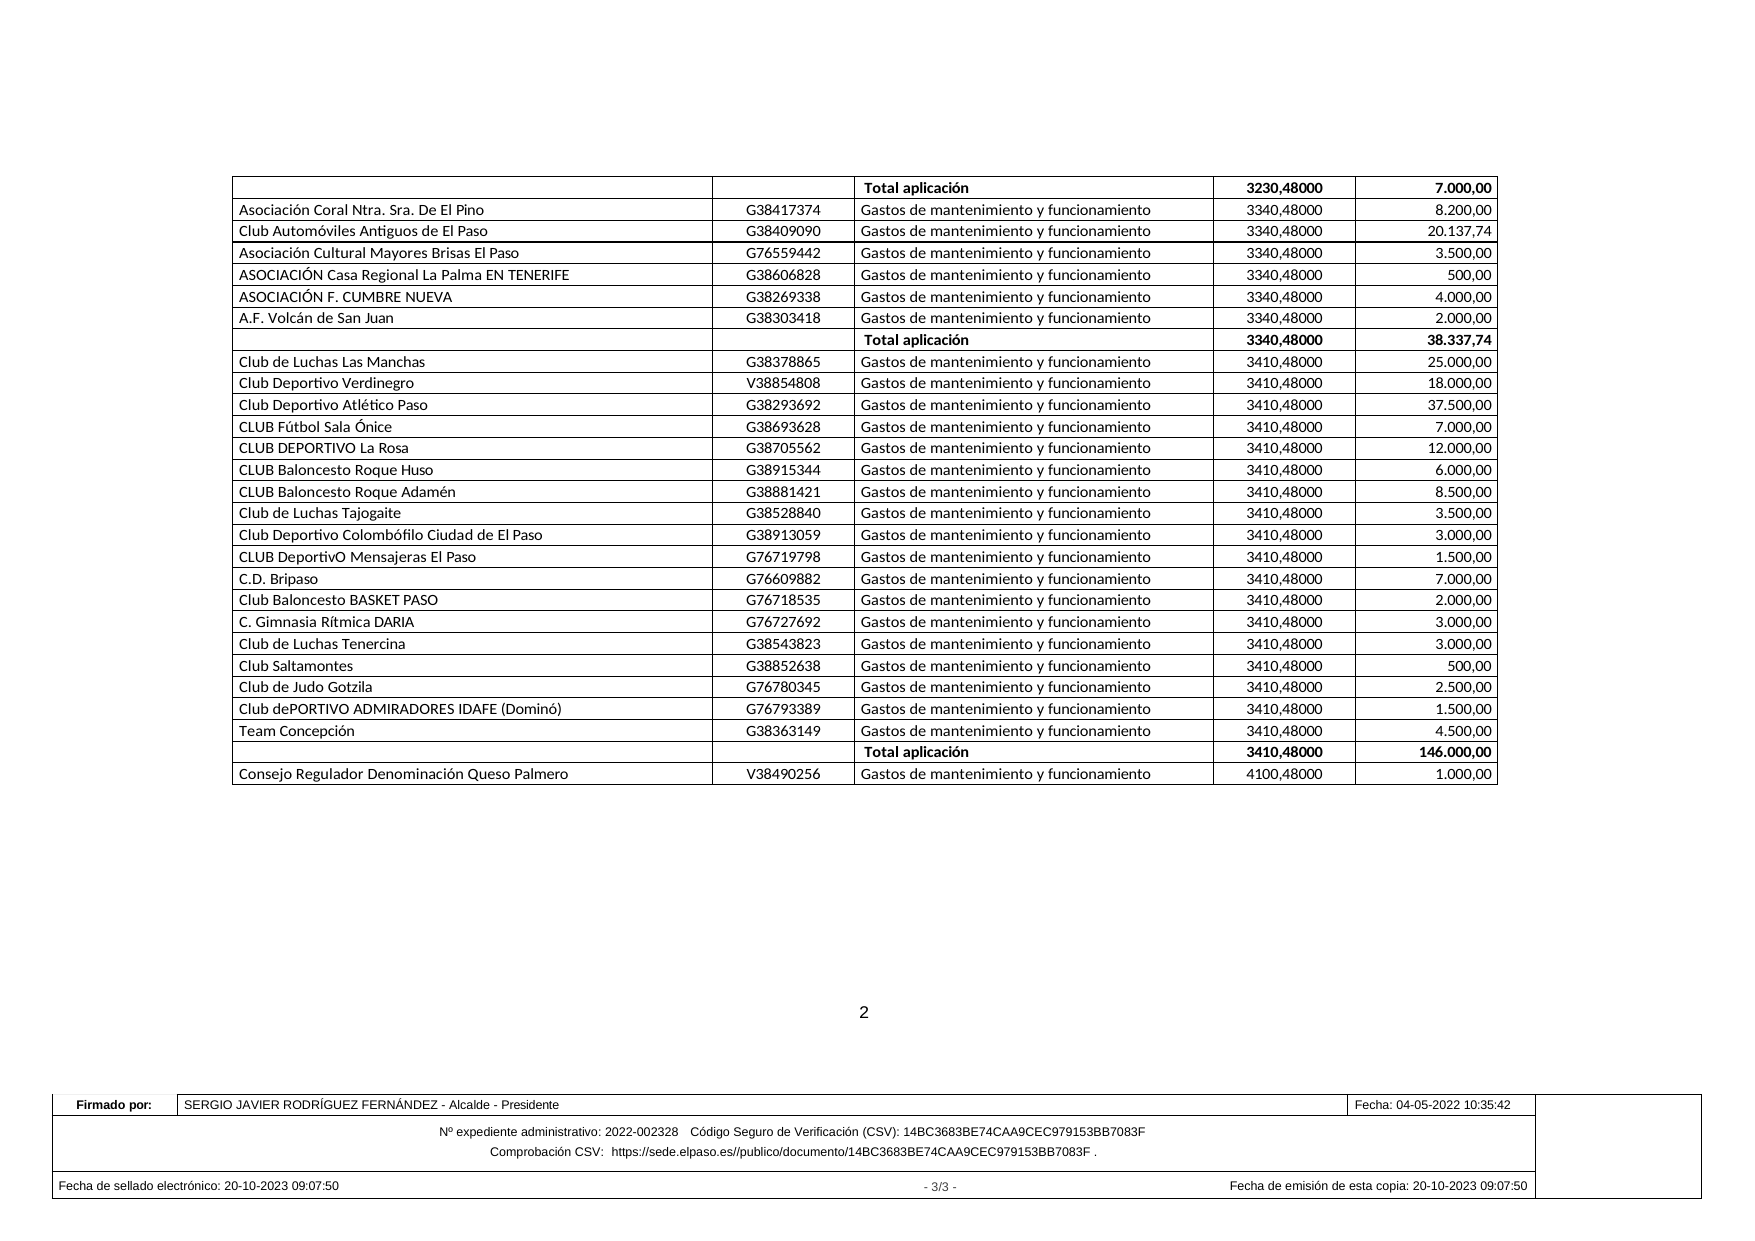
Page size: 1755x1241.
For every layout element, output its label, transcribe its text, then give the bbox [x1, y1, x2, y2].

table_cell 3410,48000 [1214, 568, 1355, 589]
table_cell 3410,48000 [1214, 546, 1355, 567]
table_cell G38705562 [713, 438, 854, 458]
table_cell Gastos de mantenimiento y funcionamiento [855, 677, 1213, 697]
table_cell 38.337,74 [1356, 329, 1497, 350]
table_cell Gastos de mantenimiento y funcionamiento [855, 243, 1213, 263]
table_header Total aplicación [855, 177, 1213, 198]
table_cell 20.137,74 [1356, 221, 1497, 241]
table_cell [713, 329, 854, 350]
table_cell 3410,48000 [1214, 742, 1355, 762]
table_cell Gastos de mantenimiento y funcionamiento [855, 611, 1213, 632]
table_header 7.000,00 [1356, 177, 1497, 198]
table_cell G38417374 [713, 199, 854, 220]
table_cell 3410,48000 [1214, 525, 1355, 545]
table_cell A.F. Volcán de San Juan [233, 308, 712, 328]
table_cell CLUB DEPORTIVO La Rosa [233, 438, 712, 458]
table_cell 3410,48000 [1214, 460, 1355, 480]
table_cell G76780345 [713, 677, 854, 697]
table_cell Total aplicación [855, 742, 1213, 762]
table_cell Club de Judo Gotzila [233, 677, 712, 697]
table_cell Gastos de mantenimiento y funcionamiento [855, 698, 1213, 719]
table_cell Gastos de mantenimiento y funcionamiento [855, 655, 1213, 676]
table_cell 3410,48000 [1214, 373, 1355, 393]
table_cell Club Deportivo Atlético Paso [233, 394, 712, 415]
table_cell 3410,48000 [1214, 590, 1355, 610]
table_cell Club Automóviles Antiguos de El Paso [233, 221, 712, 241]
table_cell CLUB Baloncesto Roque Adamén [233, 481, 712, 502]
table_cell 3340,48000 [1214, 286, 1355, 307]
table_cell Gastos de mantenimiento y funcionamiento [855, 416, 1213, 437]
table_cell 2.500,00 [1356, 677, 1497, 697]
table_cell Club dePORTIVO ADMIRADORES IDAFE (Dominó) [233, 698, 712, 719]
table_cell CLUB Fútbol Sala Ónice [233, 416, 712, 437]
table_cell 7.000,00 [1356, 416, 1497, 437]
table_cell G38913059 [713, 525, 854, 545]
table_cell V38490256 [713, 763, 854, 784]
table_cell Gastos de mantenimiento y funcionamiento [855, 394, 1213, 415]
table_cell Gastos de mantenimiento y funcionamiento [855, 460, 1213, 480]
table_cell 3.000,00 [1356, 633, 1497, 654]
table_cell 1.500,00 [1356, 698, 1497, 719]
table_cell 3410,48000 [1214, 503, 1355, 523]
table_cell G76727692 [713, 611, 854, 632]
table_cell 4.000,00 [1356, 286, 1497, 307]
table_cell Club Deportivo Colombófilo Ciudad de El Paso [233, 525, 712, 545]
table_cell G38693628 [713, 416, 854, 437]
table_cell [233, 742, 712, 762]
table_cell 3410,48000 [1214, 394, 1355, 415]
table_cell G76793389 [713, 698, 854, 719]
table_cell Gastos de mantenimiento y funcionamiento [855, 221, 1213, 241]
table_cell 3.000,00 [1356, 611, 1497, 632]
table_cell Gastos de mantenimiento y funcionamiento [855, 481, 1213, 502]
table_cell 3340,48000 [1214, 308, 1355, 328]
table_cell Gastos de mantenimiento y funcionamiento [855, 590, 1213, 610]
table_cell 3.000,00 [1356, 525, 1497, 545]
table_cell ASOCIACIÓN F. CUMBRE NUEVA [233, 286, 712, 307]
table_cell CLUB Baloncesto Roque Huso [233, 460, 712, 480]
table_cell Gastos de mantenimiento y funcionamiento [855, 525, 1213, 545]
table_cell Club de Luchas Tajogaite [233, 503, 712, 523]
table_cell 12.000,00 [1356, 438, 1497, 458]
table_cell CLUB DeportivO Mensajeras El Paso [233, 546, 712, 567]
table_cell G38269338 [713, 286, 854, 307]
table_cell Gastos de mantenimiento y funcionamiento [855, 438, 1213, 458]
table_cell 1.000,00 [1356, 763, 1497, 784]
table_cell Club de Luchas Tenercina [233, 633, 712, 654]
table_header 3230,48000 [1214, 177, 1355, 198]
table_cell Club Baloncesto BASKET PASO [233, 590, 712, 610]
table_cell Gastos de mantenimiento y funcionamiento [855, 633, 1213, 654]
table_cell G38852638 [713, 655, 854, 676]
table_cell Team Concepción [233, 720, 712, 741]
table_cell G76719798 [713, 546, 854, 567]
table_cell G38543823 [713, 633, 854, 654]
table_cell Asociación Cultural Mayores Brisas El Paso [233, 243, 712, 263]
table_cell [233, 329, 712, 350]
table_cell 8.500,00 [1356, 481, 1497, 502]
table_cell 500,00 [1356, 655, 1497, 676]
table_cell G38303418 [713, 308, 854, 328]
table_cell 3410,48000 [1214, 633, 1355, 654]
table_cell ASOCIACIÓN Casa Regional La Palma EN TENERIFE [233, 264, 712, 285]
table_cell 3410,48000 [1214, 611, 1355, 632]
table_cell 37.500,00 [1356, 394, 1497, 415]
table_cell G38915344 [713, 460, 854, 480]
table_cell G38409090 [713, 221, 854, 241]
table_cell Gastos de mantenimiento y funcionamiento [855, 763, 1213, 784]
table_cell 3340,48000 [1214, 199, 1355, 220]
table_cell 3340,48000 [1214, 221, 1355, 241]
table_cell Gastos de mantenimiento y funcionamiento [855, 720, 1213, 741]
table_cell 1.500,00 [1356, 546, 1497, 567]
table_cell Club Saltamontes [233, 655, 712, 676]
table_cell Gastos de mantenimiento y funcionamiento [855, 308, 1213, 328]
table_cell 6.000,00 [1356, 460, 1497, 480]
table_cell Gastos de mantenimiento y funcionamiento [855, 199, 1213, 220]
table_cell 4.500,00 [1356, 720, 1497, 741]
table_cell G38363149 [713, 720, 854, 741]
table_cell G38528840 [713, 503, 854, 523]
table_cell G76559442 [713, 243, 854, 263]
table_cell Consejo Regulador Denominación Queso Palmero [233, 763, 712, 784]
table_cell 3410,48000 [1214, 481, 1355, 502]
table_cell 3340,48000 [1214, 329, 1355, 350]
table_cell Gastos de mantenimiento y funcionamiento [855, 503, 1213, 523]
table_cell G76718535 [713, 590, 854, 610]
table_cell Gastos de mantenimiento y funcionamiento [855, 546, 1213, 567]
table_cell 3.500,00 [1356, 243, 1497, 263]
table_cell G38293692 [713, 394, 854, 415]
table_cell 3410,48000 [1214, 677, 1355, 697]
table_cell 3.500,00 [1356, 503, 1497, 523]
table_cell G76609882 [713, 568, 854, 589]
table_cell 3410,48000 [1214, 438, 1355, 458]
table_header [233, 177, 712, 198]
table_cell 4100,48000 [1214, 763, 1355, 784]
table_cell 146.000,00 [1356, 742, 1497, 762]
table_cell G38881421 [713, 481, 854, 502]
table_cell Gastos de mantenimiento y funcionamiento [855, 264, 1213, 285]
table_cell V38854808 [713, 373, 854, 393]
table_cell Total aplicación [855, 329, 1213, 350]
table_cell 500,00 [1356, 264, 1497, 285]
table_cell 3410,48000 [1214, 655, 1355, 676]
table_cell 8.200,00 [1356, 199, 1497, 220]
table_cell 3410,48000 [1214, 720, 1355, 741]
table_cell 3340,48000 [1214, 264, 1355, 285]
table_cell 2.000,00 [1356, 590, 1497, 610]
table_cell 2.000,00 [1356, 308, 1497, 328]
table_cell Gastos de mantenimiento y funcionamiento [855, 286, 1213, 307]
table_cell Club de Luchas Las Manchas [233, 351, 712, 372]
table_cell C. Gimnasia Rítmica DARIA [233, 611, 712, 632]
table_cell 3410,48000 [1214, 416, 1355, 437]
table_cell Gastos de mantenimiento y funcionamiento [855, 351, 1213, 372]
table_cell [713, 742, 854, 762]
table_cell 7.000,00 [1356, 568, 1497, 589]
table_header [713, 177, 854, 198]
table_cell 25.000,00 [1356, 351, 1497, 372]
table_cell 3410,48000 [1214, 351, 1355, 372]
table_cell Gastos de mantenimiento y funcionamiento [855, 373, 1213, 393]
table_cell 3340,48000 [1214, 243, 1355, 263]
table_cell Gastos de mantenimiento y funcionamiento [855, 568, 1213, 589]
table_cell G38606828 [713, 264, 854, 285]
table_cell Asociación Coral Ntra. Sra. De El Pino [233, 199, 712, 220]
table_cell G38378865 [713, 351, 854, 372]
table_cell 18.000,00 [1356, 373, 1497, 393]
table_cell C.D. Bripaso [233, 568, 712, 589]
table_cell 3410,48000 [1214, 698, 1355, 719]
table_cell Club Deportivo Verdinegro [233, 373, 712, 393]
